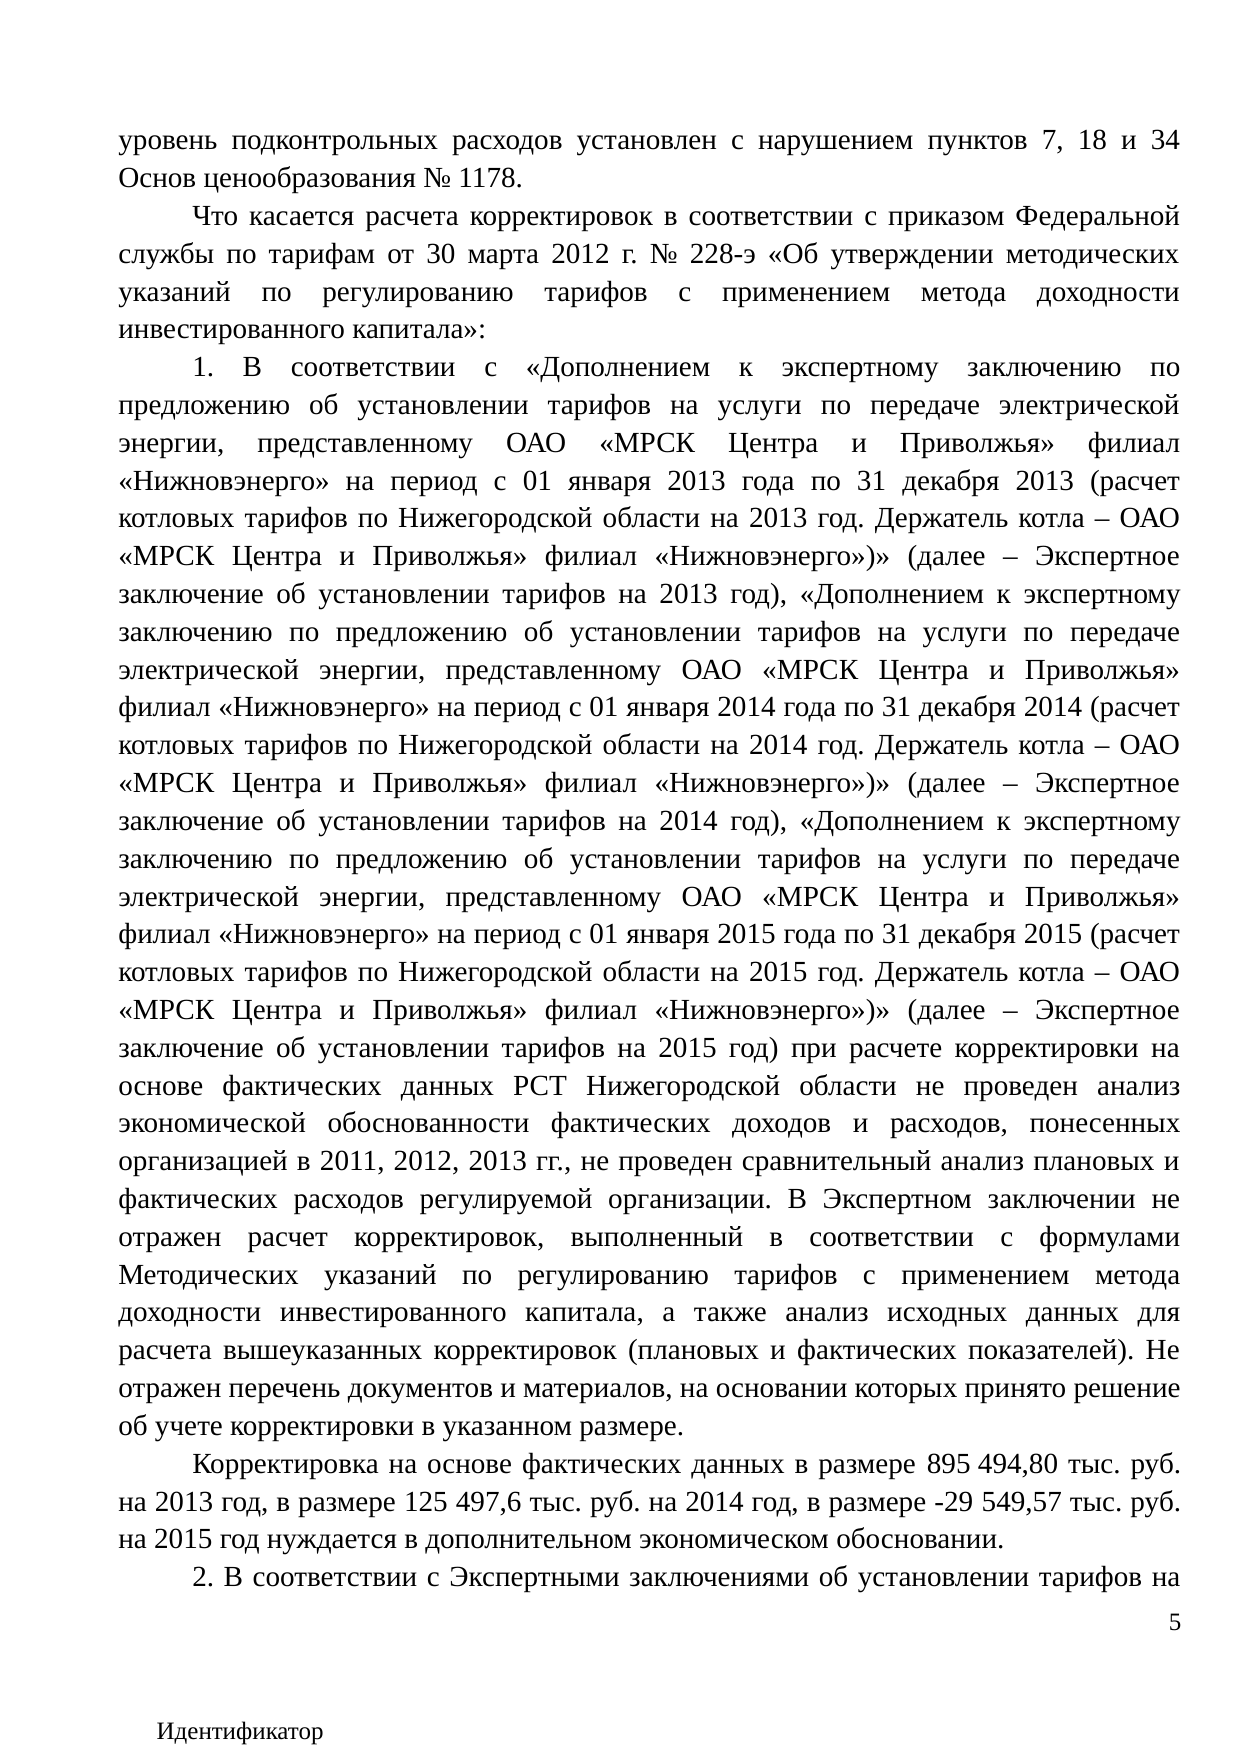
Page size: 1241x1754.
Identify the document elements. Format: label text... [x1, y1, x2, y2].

text Корректировка на основе фактических данных в размере 895 494,80 тыс. руб. на 2013 год, в размере 125 497,6 тыс. руб. на 2014 год, в размере -29 549,57 тыс. руб. на 2015 год нуждается в дополнительном экономическом обосновании. [118, 1442, 1181, 1555]
text Что касается расчета корректировок в соответствии с приказом Федеральной службы по тарифам от 30 марта 2012 г. № 228-э «Об утверждении методических указаний по регулированию тарифов с применением метода доходности инвестированного капитала»: [118, 194, 1181, 345]
text 1. В соответствии с «Дополнением к экспертному заключению по предложению об установлении тарифов на услуги по передаче электрической энергии, представленному ОАО «МРСК Центра и Приволжья» филиал «Нижновэнерго» на период с 01 января 2013 года по 31 декабря 2013 (расчет котловых тарифов по Нижегородской области на 2013 год. Держатель котла – ОАО «МРСК Центра и Приволжья» филиал «Нижновэнерго»)» (далее – Экспертное заключение об установлении тарифов на 2013 год), «Дополнением к экспертному заключению по предложению об установлении тарифов на услуги по передаче электрической энергии, представленному ОАО «МРСК Центра и Приволжья» филиал «Нижновэнерго» на период с 01 января 2014 года по 31 декабря 2014 (расчет котловых тарифов по Нижегородской области на 2014 год. Держатель котла – ОАО «МРСК Центра и Приволжья» филиал «Нижновэнерго»)» (далее – Экспертное заключение об установлении тарифов на 2014 год), «Дополнением к экспертному заключению по предложению об установлении тарифов на услуги по передаче электрической энергии, представленному ОАО «МРСК Центра и Приволжья» филиал «Нижновэнерго» на период с 01 января 2015 года по 31 декабря 2015 (расчет котловых тарифов по Нижегородской области на 2015 год. Держатель котла – ОАО «МРСК Центра и Приволжья» филиал «Нижновэнерго»)» (далее – Экспертное заключение об установлении тарифов на 2015 год) при расчете корректировки на основе фактических данных РСТ Нижегородской области не проведен анализ экономической обоснованности фактических доходов и расходов, понесенных организацией в 2011, 2012, 2013 гг., не проведен сравнительный анализ плановых и фактических расходов регулируемой организации. В Экспертном заключении не отражен расчет корректировок, выполненный в соответствии с формулами Методических указаний по регулированию тарифов с применением метода доходности инвестированного капитала, а также анализ исходных данных для расчета вышеуказанных корректировок (плановых и фактических показателей). Не отражен перечень документов и материалов, на основании которых принято решение об учете корректировки в указанном размере. [118, 345, 1181, 1442]
text уровень подконтрольных расходов установлен с нарушением пунктов 7, 18 и 34 Основ ценообразования № 1178. [118, 118, 1181, 194]
text 2. В соответствии с Экспертными заключениями об установлении тарифов на [118, 1555, 1181, 1593]
